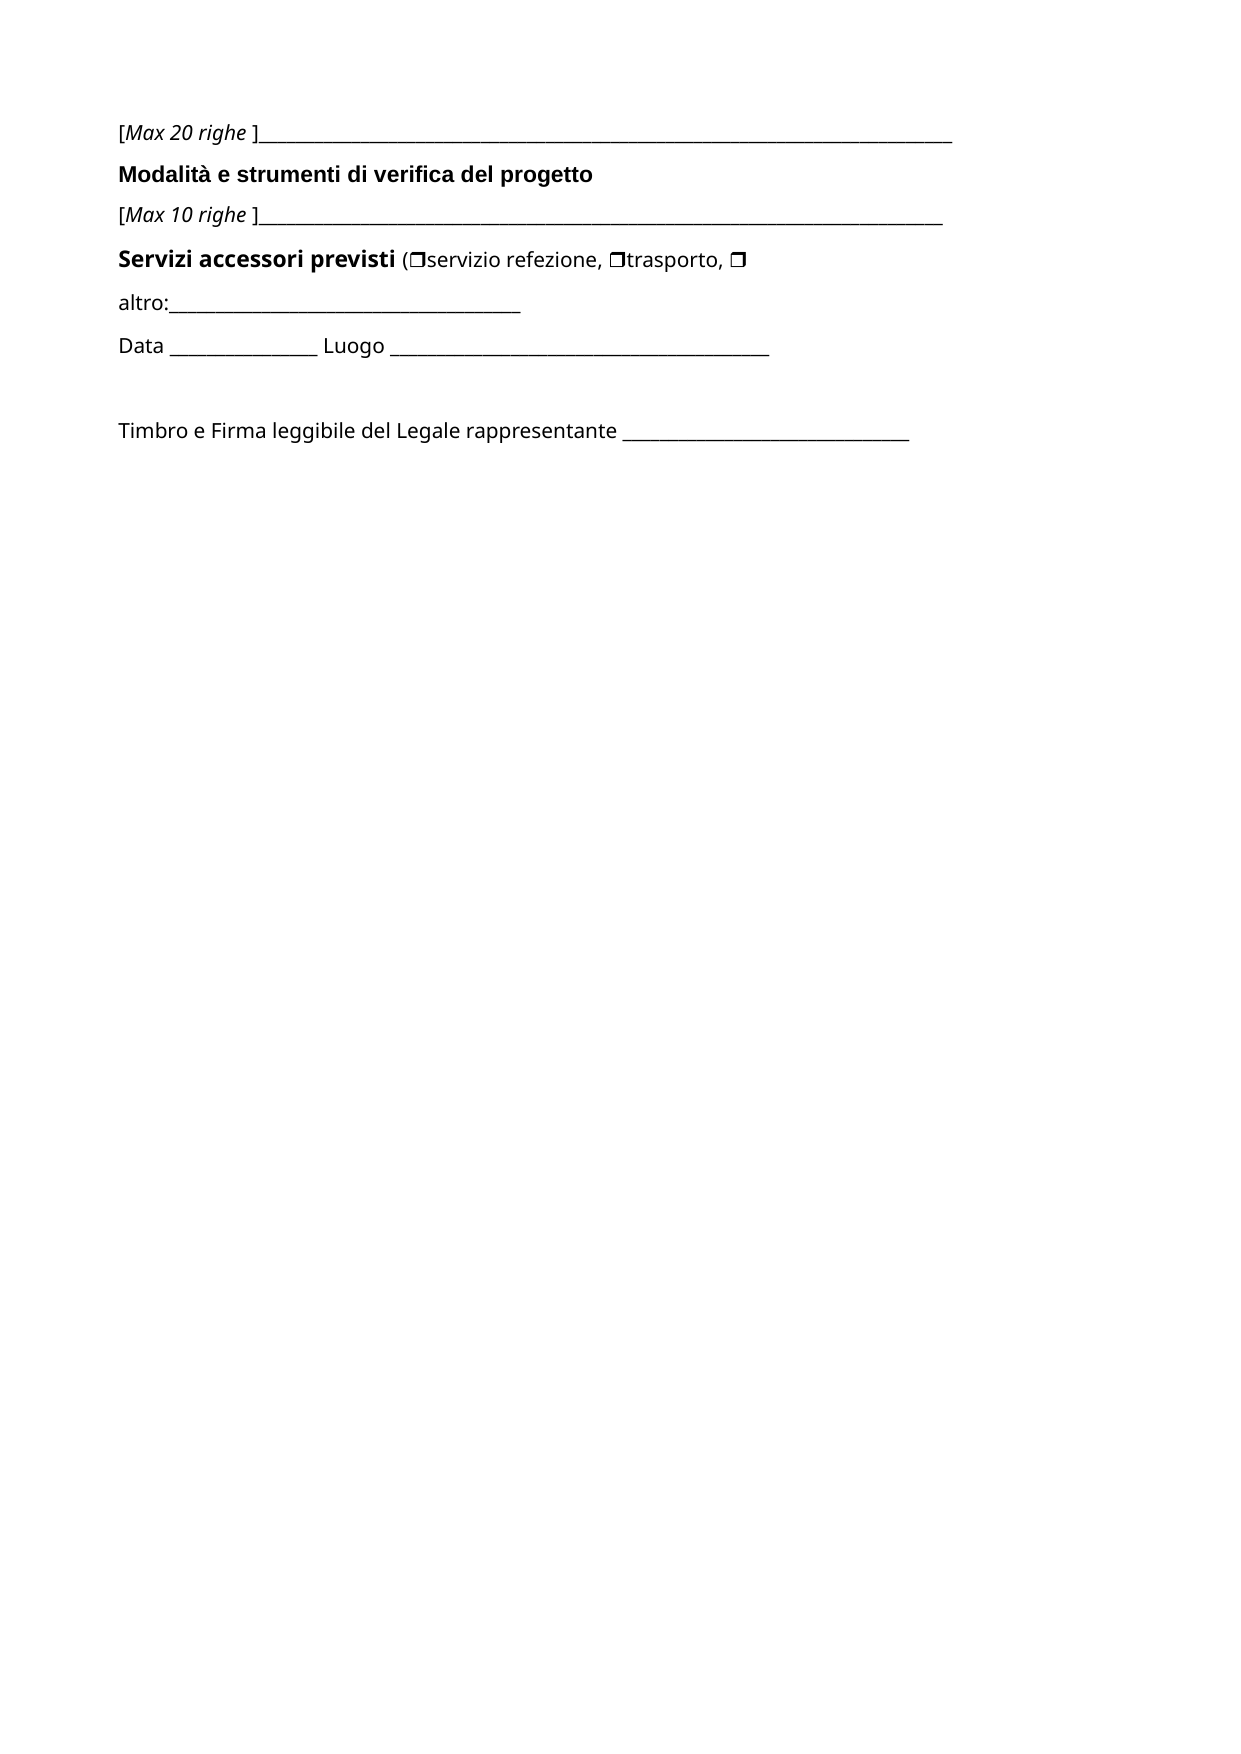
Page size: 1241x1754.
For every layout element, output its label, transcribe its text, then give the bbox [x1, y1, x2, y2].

text Data ________________ Luogo _________________________________________ [118, 331, 1122, 359]
text [Max 20 righe ]___________________________________________________________________________ [118, 118, 1122, 147]
text Timbro e Firma leggibile del Legale rappresentante _______________________________ [118, 416, 1122, 444]
text Servizi accessori previsti (servizio refezione, trasporto,  altro:______________________________________ [118, 243, 1122, 317]
text Modalità e strumenti di verifica del progetto [118, 161, 1122, 187]
text [Max 10 righe ]__________________________________________________________________________ [118, 200, 1122, 229]
